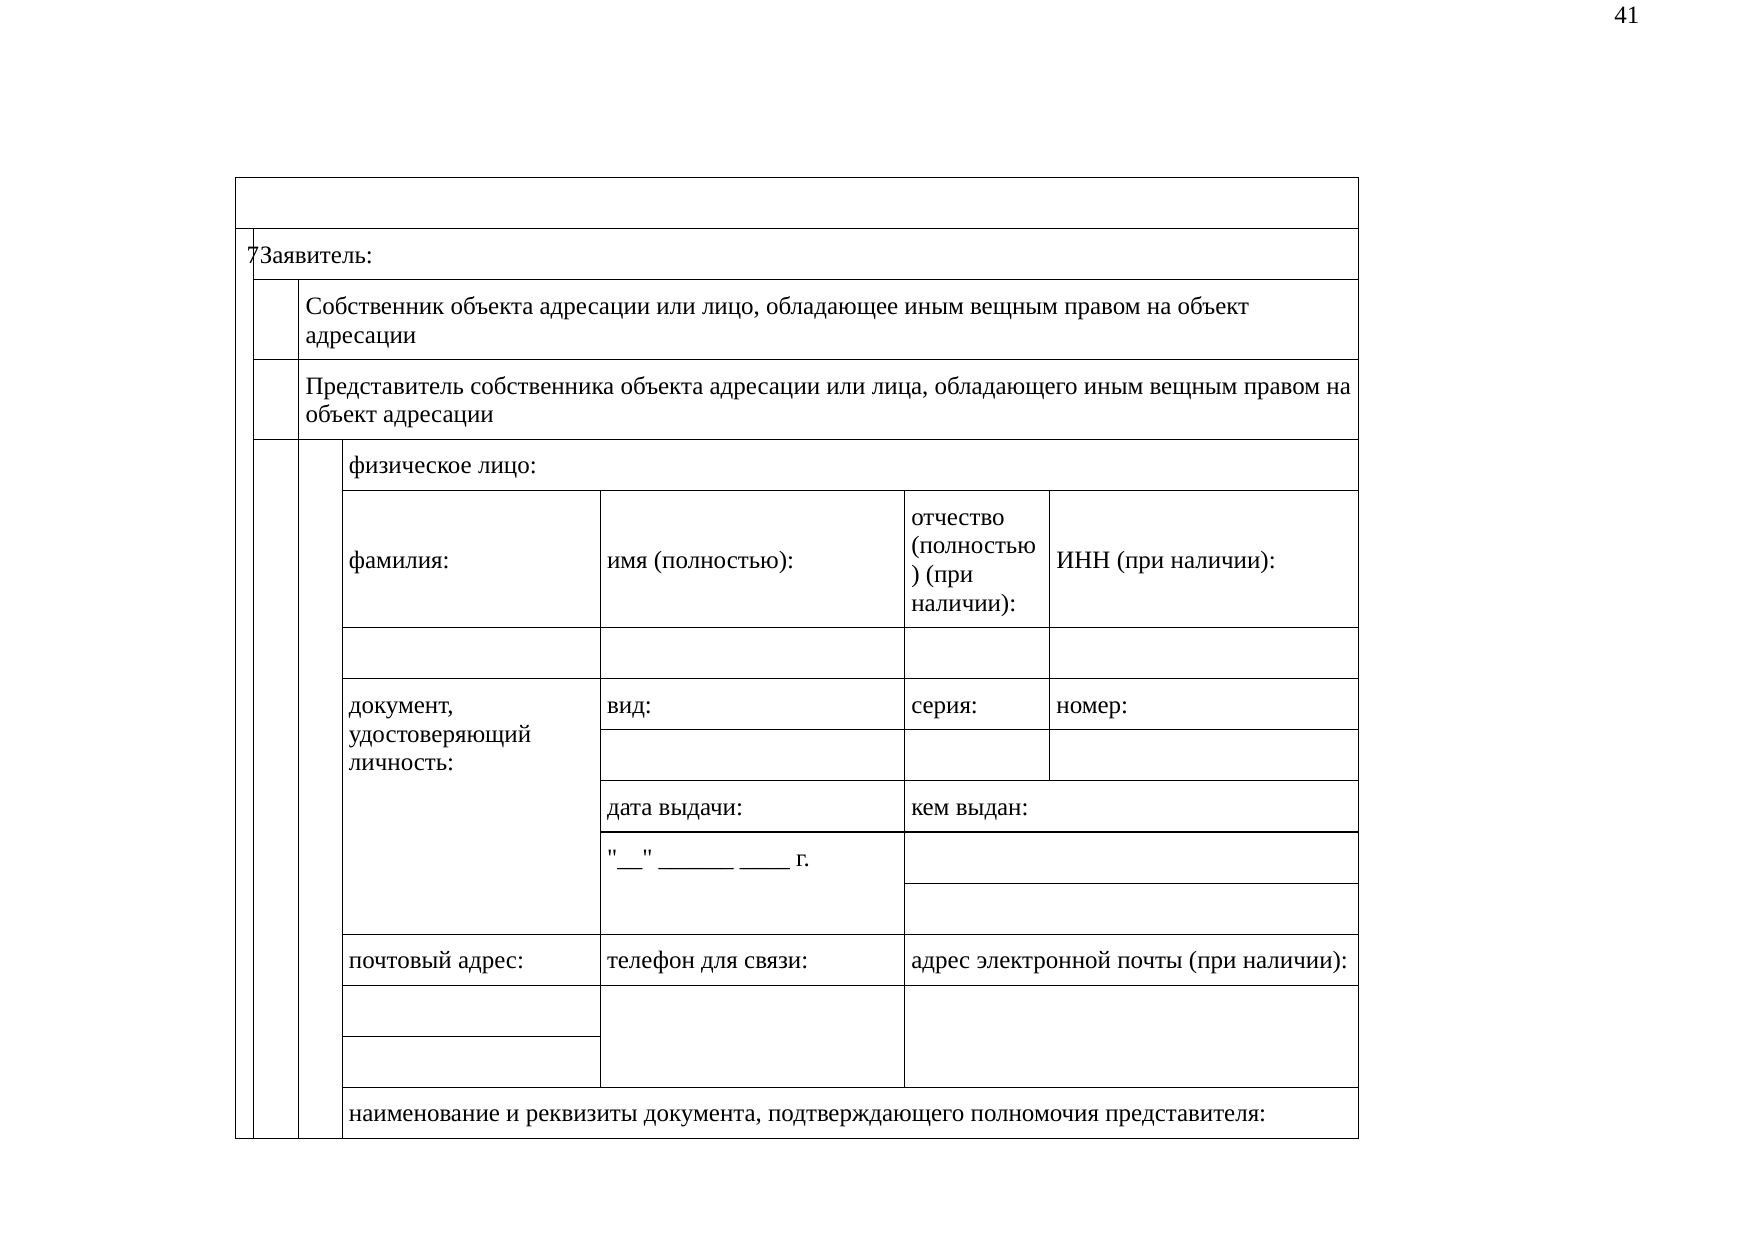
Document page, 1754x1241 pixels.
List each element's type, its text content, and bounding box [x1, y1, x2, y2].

table_cell ИНН (при наличии): [1050, 491, 1358, 627]
table_cell [905, 833, 1358, 882]
table_cell [236, 359, 253, 439]
table_cell номер: [1050, 679, 1358, 729]
table_cell [905, 986, 1358, 1087]
table_cell [1050, 730, 1358, 780]
table_cell [601, 986, 904, 1087]
table_cell дата выдачи: [601, 781, 904, 831]
table_cell [1050, 628, 1358, 678]
table_cell [343, 1037, 600, 1087]
table_cell Заявитель: [254, 229, 1358, 279]
table_cell наименование и реквизиты документа, подтверждающего полномочия представителя: [343, 1088, 1358, 1138]
table_cell 7 [236, 229, 253, 359]
table_cell [905, 730, 1049, 780]
table_cell физическое лицо: [343, 440, 1358, 490]
table_cell кем выдан: [905, 781, 1358, 831]
table_cell документ, удостоверяющий личность: [343, 679, 600, 933]
table_cell [254, 280, 298, 359]
table_cell [343, 986, 600, 1036]
table_cell "__" ______ ____ г. [601, 833, 904, 933]
table_cell адрес электронной почты (при наличии): [905, 935, 1358, 984]
table_cell почтовый адрес: [343, 935, 600, 984]
table_cell фамилия: [343, 491, 600, 627]
table_cell [236, 178, 1358, 228]
table_cell телефон для связи: [601, 935, 904, 984]
table_cell [299, 440, 342, 1138]
table_cell [254, 360, 298, 439]
table_cell [236, 439, 253, 1138]
table_cell отчество (полностью) (при наличии): [905, 491, 1049, 627]
table_cell [905, 628, 1049, 678]
table_cell вид: [601, 679, 904, 729]
table_cell Собственник объекта адресации или лицо, обладающее иным вещным правом на объект адресации [299, 280, 1358, 359]
table_cell серия: [905, 679, 1049, 729]
table_cell [905, 884, 1358, 933]
table_cell Представитель собственника объекта адресации или лица, обладающего иным вещным правом на объект адресации [299, 360, 1358, 439]
table_cell [343, 628, 600, 678]
table_cell имя (полностью): [601, 491, 904, 627]
table_cell [601, 730, 904, 780]
table_cell [254, 440, 298, 1138]
table_cell [601, 628, 904, 678]
